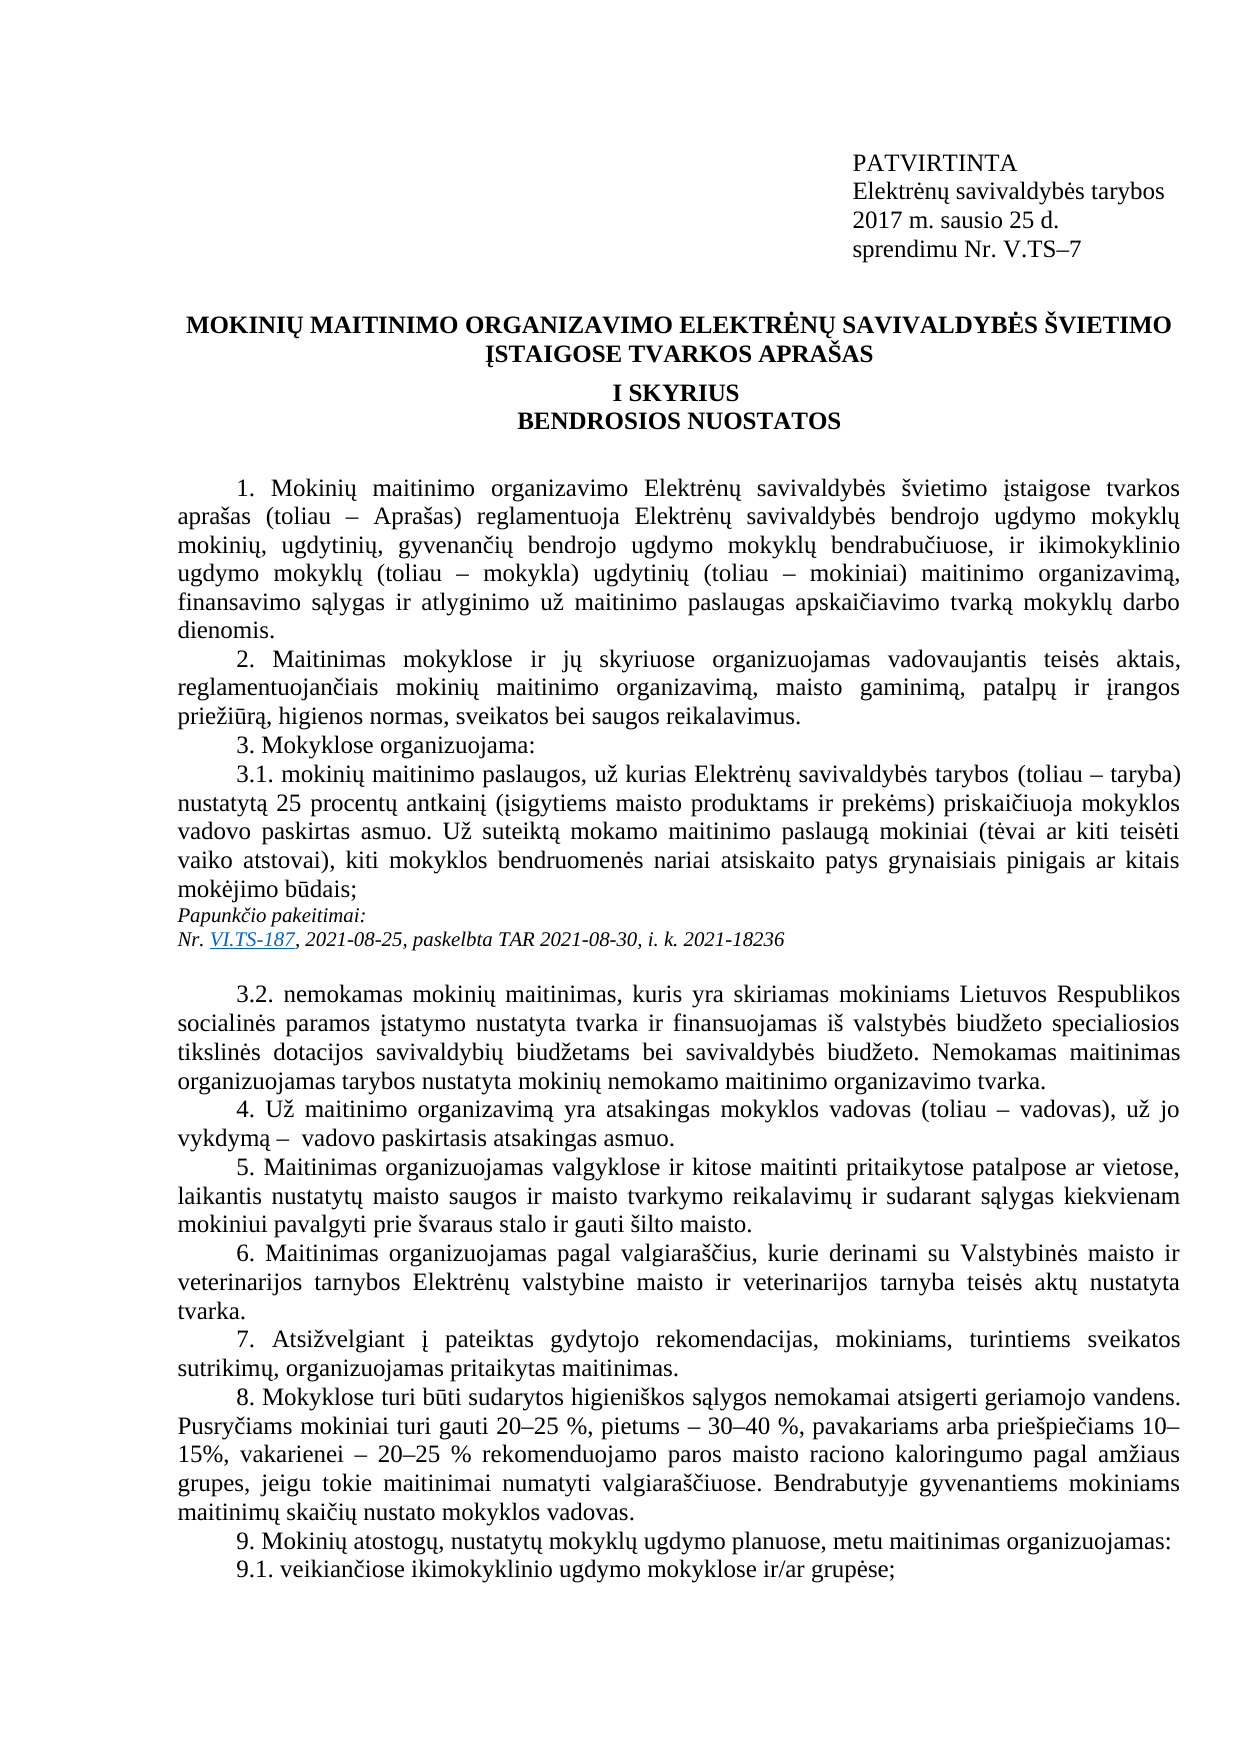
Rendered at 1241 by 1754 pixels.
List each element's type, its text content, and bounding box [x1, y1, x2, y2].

text 8. Mokyklose turi būti sudarytos higieniškos sąlygos nemokamai atsigerti geriamojo vandens. Pusryčiams mokiniai turi gauti 20–25 %, pietums – 30–40 %, pavakariams arba priešpiečiams 10–15%, vakarienei – 20–25 % rekomenduojamo paros maisto raciono kaloringumo pagal amžiaus grupes, jeigu tokie maitinimai numatyti valgiaraščiuose. Bendrabutyje gyvenantiems mokiniams maitinimų skaičių nustato mokyklos vadovas. [177, 1382, 1181, 1526]
text MOKINIŲ MAITINIMO ORGANIZAVIMO ELEKTRĖNŲ SAVIVALDYBĖS ŠVIETIMO ĮSTAIGOSE TVARKOS APRAŠAS [177, 311, 1181, 368]
text BENDROSIOS NUOSTATOS [177, 406, 1181, 435]
text 3.1. mokinių maitinimo paslaugos, už kurias Elektrėnų savivaldybės tarybos (toliau – taryba) nustatytą 25 procentų antkainį (įsigytiems maisto produktams ir prekėms) priskaičiuoja mokyklos vadovo paskirtas asmuo. Už suteiktą mokamo maitinimo paslaugą mokiniai (tėvai ar kiti teisėti vaiko atstovai), kiti mokyklos bendruomenės nariai atsiskaito patys grynaisiais pinigais ar kitais mokėjimo būdais; [177, 759, 1181, 903]
text 6. Maitinimas organizuojamas pagal valgiaraščius, kurie derinami su Valstybinės maisto ir veterinarijos tarnybos Elektrėnų valstybine maisto ir veterinarijos tarnyba teisės aktų nustatyta tvarka. [177, 1238, 1181, 1324]
text Elektrėnų savivaldybės tarybos [852, 176, 1181, 205]
text Papunkčio pakeitimai: [177, 903, 1181, 927]
text 1. Mokinių maitinimo organizavimo Elektrėnų savivaldybės švietimo įstaigose tvarkos aprašas (toliau – Aprašas) reglamentuoja Elektrėnų savivaldybės bendrojo ugdymo mokyklų mokinių, ugdytinių, gyvenančių bendrojo ugdymo mokyklų bendrabučiuose, ir ikimokyklinio ugdymo mokyklų (toliau – mokykla) ugdytinių (toliau – mokiniai) maitinimo organizavimą, finansavimo sąlygas ir atlyginimo už maitinimo paslaugas apskaičiavimo tvarką mokyklų darbo dienomis. [177, 473, 1181, 644]
text sprendimu Nr. V.TS–7 [852, 234, 1181, 263]
text 5. Maitinimas organizuojamas valgyklose ir kitose maitinti pritaikytose patalpose ar vietose, laikantis nustatytų maisto saugos ir maisto tvarkymo reikalavimų ir sudarant sąlygas kiekvienam mokiniui pavalgyti prie švaraus stalo ir gauti šilto maisto. [177, 1152, 1181, 1238]
text 3.2. nemokamas mokinių maitinimas, kuris yra skiriamas mokiniams Lietuvos Respublikos socialinės paramos įstatymo nustatyta tvarka ir finansuojamas iš valstybės biudžeto specialiosios tikslinės dotacijos savivaldybių biudžetams bei savivaldybės biudžeto. Nemokamas maitinimas organizuojamas tarybos nustatyta mokinių nemokamo maitinimo organizavimo tvarka. [177, 979, 1181, 1094]
text 2017 m. sausio 25 d. [852, 205, 1181, 234]
text 2. Maitinimas mokyklose ir jų skyriuose organizuojamas vadovaujantis teisės aktais, reglamentuojančiais mokinių maitinimo organizavimą, maisto gaminimą, patalpų ir įrangos priežiūrą, higienos normas, sveikatos bei saugos reikalavimus. [177, 644, 1181, 730]
text 7. Atsižvelgiant į pateiktas gydytojo rekomendacijas, mokiniams, turintiems sveikatos sutrikimų, organizuojamas pritaikytas maitinimas. [177, 1324, 1181, 1382]
text 9.1. veikiančiose ikimokyklinio ugdymo mokyklose ir/ar grupėse; [177, 1554, 1181, 1583]
text Nr. VI.TS-187, 2021-08-25, paskelbta TAR 2021-08-30, i. k. 2021-18236 [177, 927, 1181, 951]
text 4. Už maitinimo organizavimą yra atsakingas mokyklos vadovas (toliau – vadovas), už jo vykdymą – vadovo paskirtasis atsakingas asmuo. [177, 1094, 1181, 1152]
text 9. Mokinių atostogų, nustatytų mokyklų ugdymo planuose, metu maitinimas organizuojamas: [177, 1526, 1181, 1554]
text PATVIRTINTA [717, 148, 1181, 176]
text I SKYRIUS [177, 378, 1181, 406]
text 3. Mokyklose organizuojama: [177, 730, 1181, 759]
